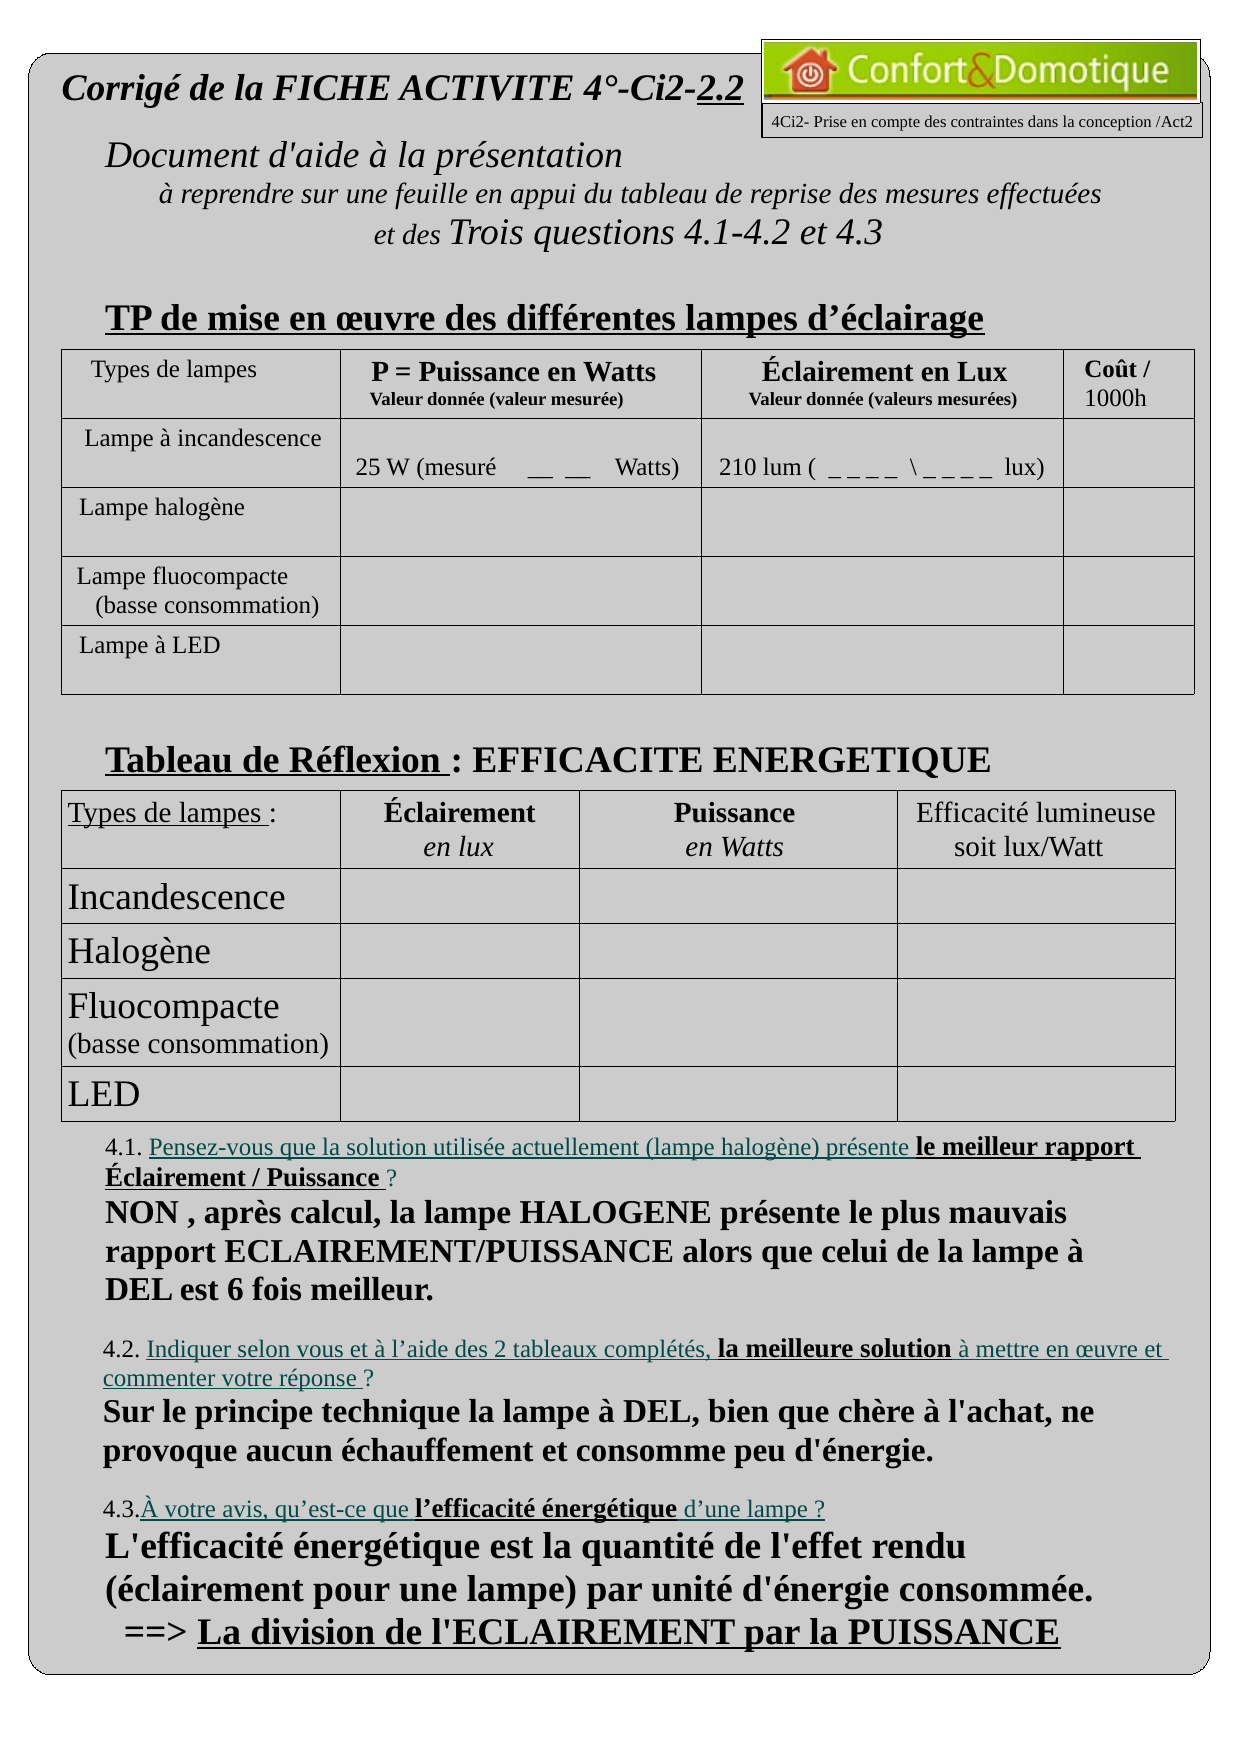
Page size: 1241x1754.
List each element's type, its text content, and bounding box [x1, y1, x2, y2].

picture [763, 42, 1197, 100]
text Corrigé de la FICHE ACTIVITE 4°-Ci2-2.2 [762, 40, 1200, 103]
